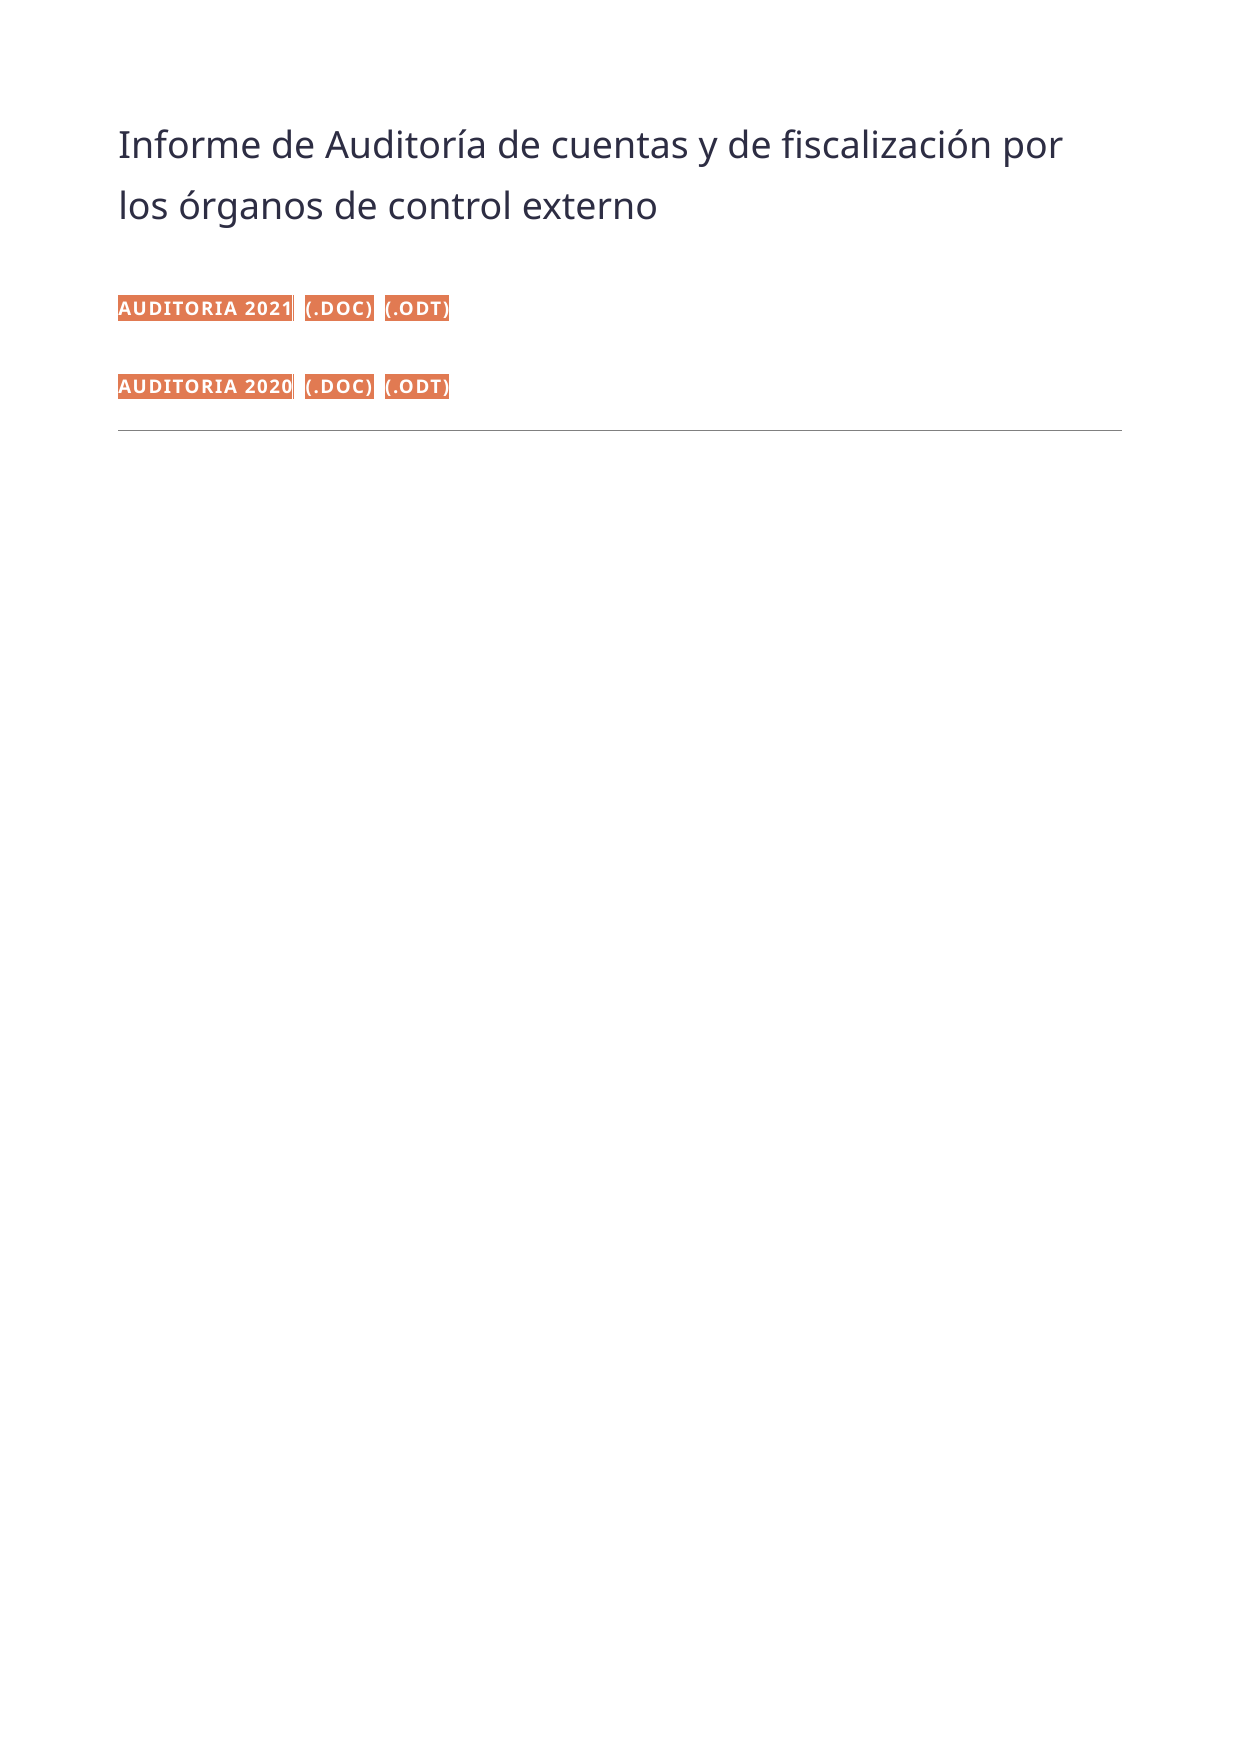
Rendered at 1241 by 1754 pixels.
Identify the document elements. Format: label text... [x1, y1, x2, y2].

subtitle Informe de Auditoría de cuentas y de fiscalización por los órganos de control externo [118, 118, 1122, 230]
text AUDITORIA 2021 (.DOC) (.ODT) [118, 259, 1122, 322]
text AUDITORIA 2020 (.DOC) (.ODT) [118, 337, 1122, 400]
